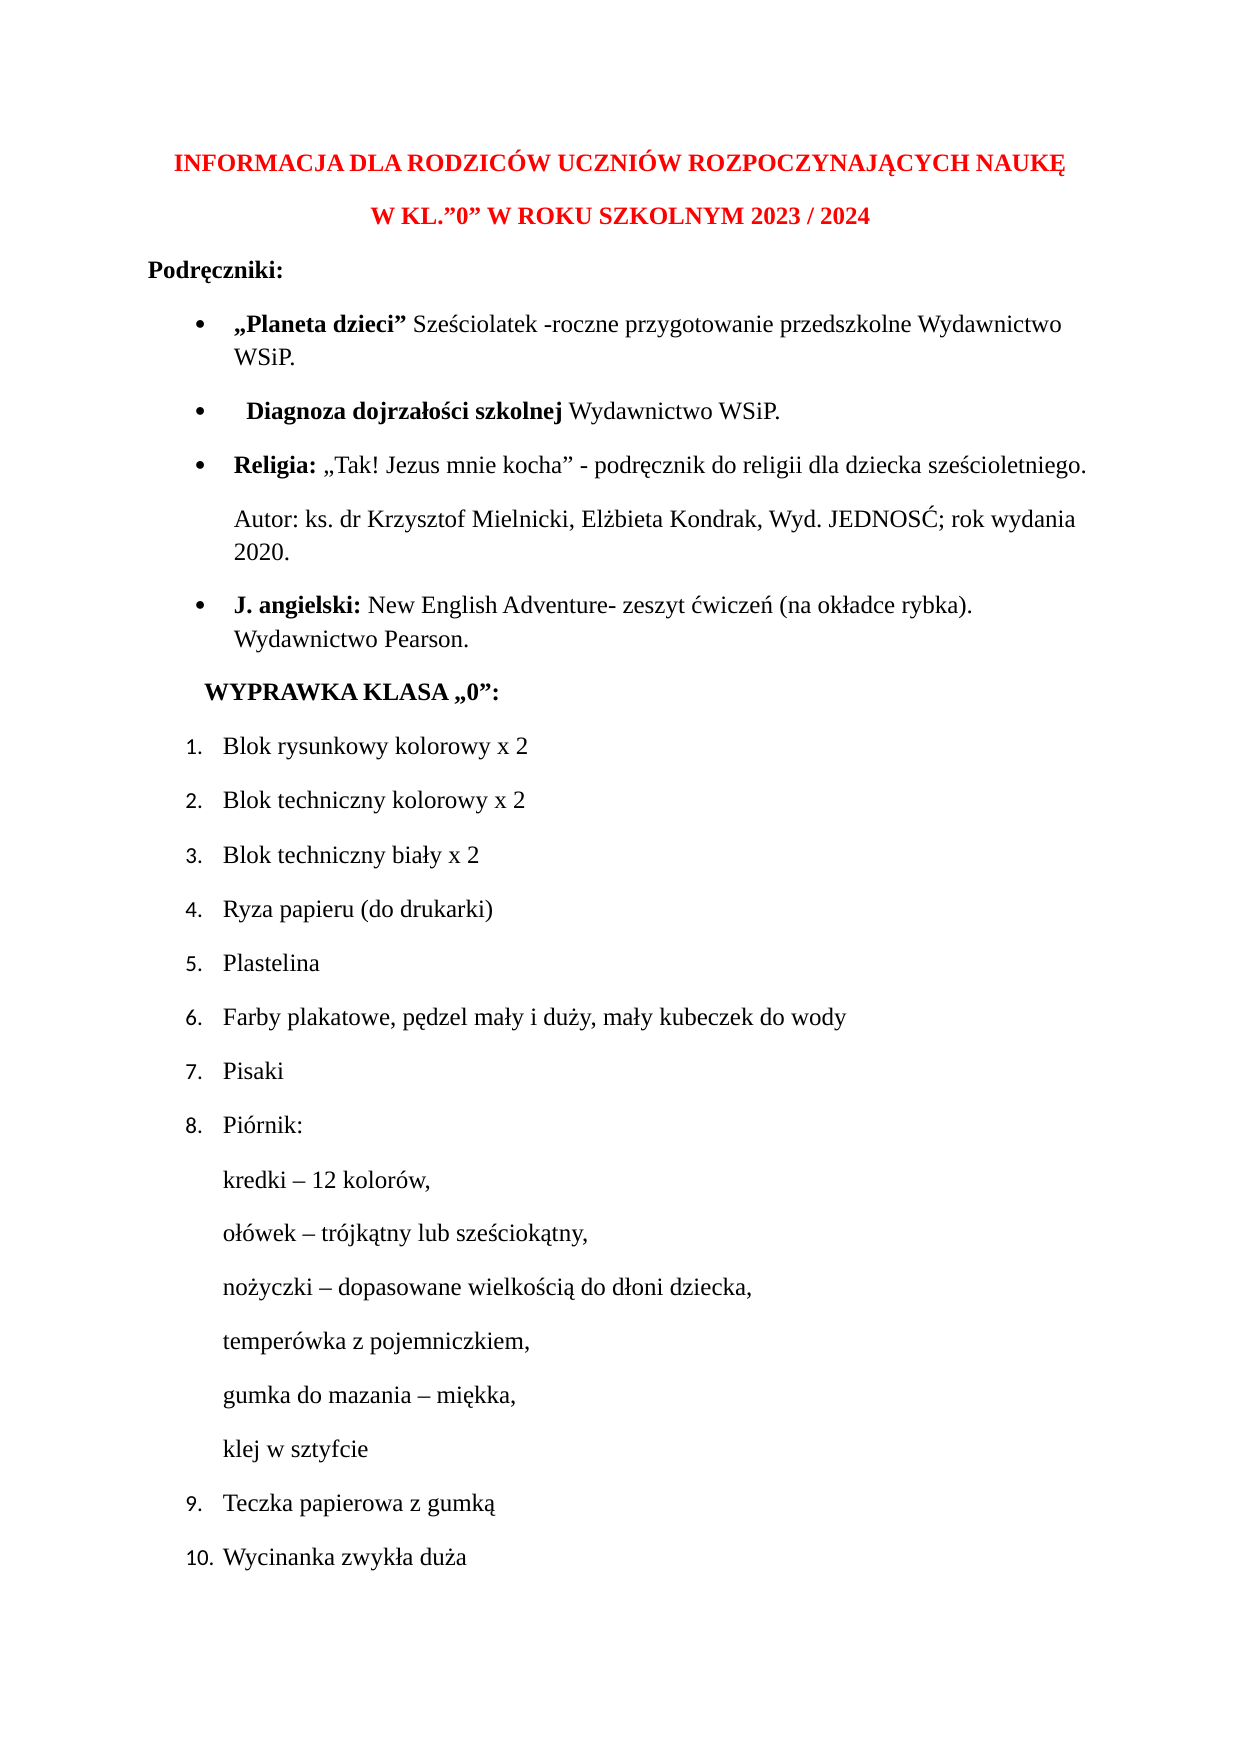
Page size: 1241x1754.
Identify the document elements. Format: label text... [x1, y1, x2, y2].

list temperówka z pojemniczkiem, [223, 1326, 1093, 1355]
list Blok techniczny kolorowy x 2 [185, 786, 1093, 814]
list ołówek – trójkątny lub sześciokątny, [223, 1218, 1093, 1247]
list Wycinanka zwykła duża [185, 1542, 1093, 1571]
text WYPRAWKA KLASA „0”: [148, 677, 1093, 706]
text W KL.”0” W ROKU SZKOLNYM 2023 / 2024 [148, 201, 1093, 230]
list kredki – 12 kolorów, [223, 1165, 1093, 1193]
list gumka do mazania – miękka, [223, 1380, 1093, 1409]
list Plastelina [185, 948, 1093, 977]
list Piórnik: [185, 1111, 1093, 1139]
text INFORMACJA DLA RODZICÓW UCZNIÓW ROZPOCZYNAJĄCYCH NAUKĘ [148, 148, 1093, 176]
list „Planeta dzieci” Sześciolatek -roczne przygotowanie przedszkolne Wydawnictwo WSiP. [196, 309, 1093, 371]
list Autor: ks. dr Krzysztof Mielnicki, Elżbieta Kondrak, Wyd. JEDNOSĆ; rok wydania 2020. [233, 504, 1093, 566]
list Ryza papieru (do drukarki) [185, 894, 1093, 923]
list Farby plakatowe, pędzel mały i duży, mały kubeczek do wody [185, 1002, 1093, 1031]
list Blok techniczny biały x 2 [185, 840, 1093, 869]
list J. angielski: New English Adventure- zeszyt ćwiczeń (na okładce rybka). Wydawnictwo Pearson. [196, 591, 1093, 652]
list Pisaki [185, 1056, 1093, 1085]
list Diagnoza dojrzałości szkolnej Wydawnictwo WSiP. [196, 396, 1093, 425]
list Blok rysunkowy kolorowy x 2 [185, 731, 1093, 760]
text Podręczniki: [148, 255, 1093, 284]
list klej w sztyfcie [223, 1434, 1093, 1463]
list nożyczki – dopasowane wielkością do dłoni dziecka, [223, 1272, 1093, 1301]
list Religia: „Tak! Jezus mnie kocha” - podręcznik do religii dla dziecka sześcioletniego. [196, 450, 1093, 479]
list Teczka papierowa z gumką [185, 1488, 1093, 1517]
